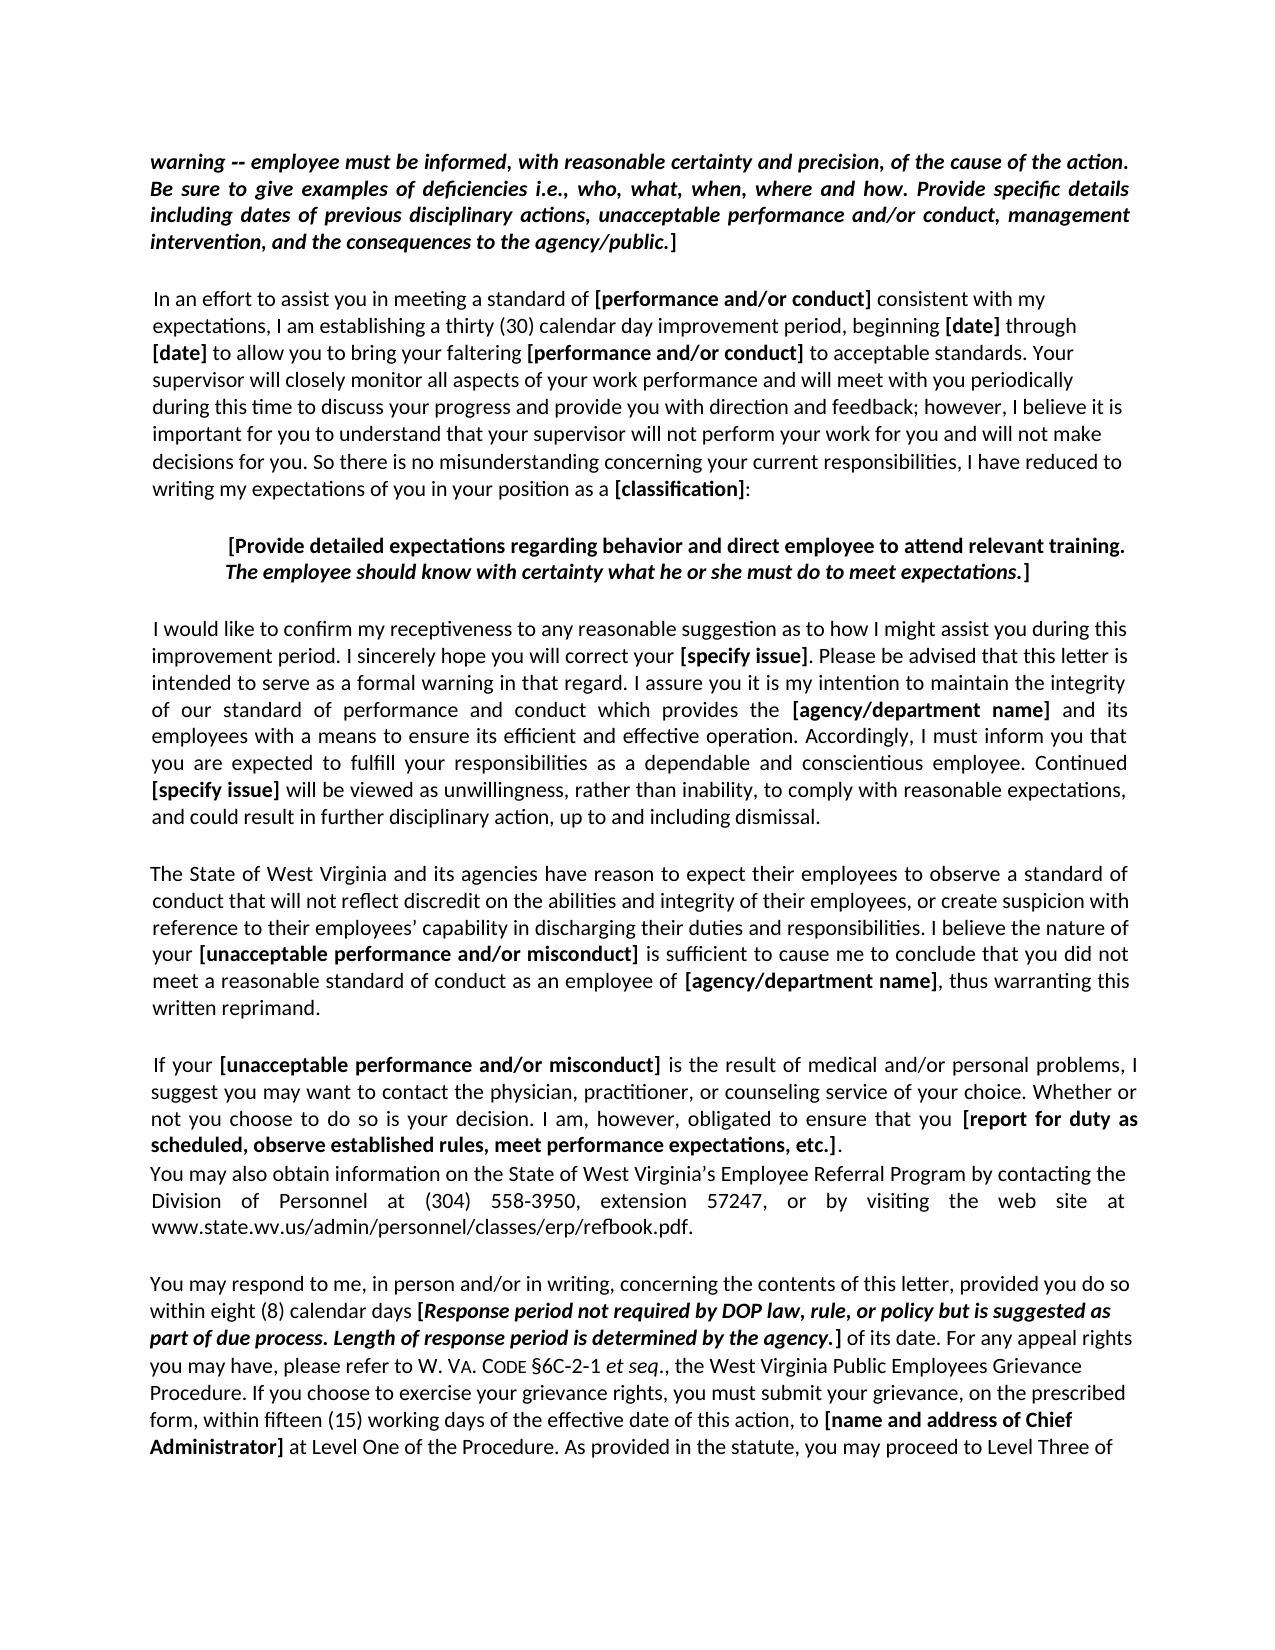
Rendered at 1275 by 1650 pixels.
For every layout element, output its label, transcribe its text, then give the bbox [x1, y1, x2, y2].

text [Provide detailed expectations regarding behavior and direct employee to attend relevant training. The employee should know with certainty what he or she must do to meet expectations.] [225, 532, 1128, 585]
text In an effort to assist you in meeting a standard of [performance and/or conduct] consistent with my [153, 285, 1138, 312]
text The State of West Virginia and its agencies have reason to expect their employees to observe a standard of conduct that will not reflect discredit on the abilities and integrity of their employees, or create suspicion with reference to their employees’ capability in discharging their duties and responsibilities. I believe the nature of your [unacceptable performance and/or misconduct] is sufficient to cause me to conclude that you did not meet a reasonable standard of conduct as an employee of [agency/department name], thus warranting this written reprimand. [150, 860, 1130, 1021]
text warning ‐‐ employee must be informed, with reasonable certainty and precision, of the cause of the action. Be sure to give examples of deficiencies i.e., who, what, when, where and how. Provide specific details including dates of previous disciplinary actions, unacceptable performance and/or conduct, management intervention, and the consequences to the agency/public.] [150, 148, 1132, 255]
text You may also obtain information on the State of West Virginia’s Employee Referral Program by contacting the Division of Personnel at (304) 558‐3950, extension 57247, or by visiting the web site at www.state.wv.us/admin/personnel/classes/erp/refbook.pdf. [150, 1160, 1127, 1240]
text You may respond to me, in person and/or in writing, concerning the contents of this letter, provided you do so within eight (8) calendar days [Response period not required by DOP law, rule, or policy but is suggested as part of due process. Length of response period is determined by the agency.] of its date. For any appeal rights you may have, please refer to W. VA. CODE §6C‐2‐1 et seq., the West Virginia Public Employees Grievance Procedure. If you choose to exercise your grievance rights, you must submit your grievance, on the prescribed form, within fifteen (15) working days of the effective date of this action, to [name and address of Chief Administrator] at Level One of the Procedure. As provided in the statute, you may proceed to Level Three of [149, 1270, 1138, 1460]
text I would like to confirm my receptiveness to any reasonable suggestion as to how I might assist you during this improvement period. I sincerely hope you will correct your [specify issue]. Please be advised that this letter is intended to serve as a formal warning in that regard. I assure you it is my intention to maintain the integrity of our standard of performance and conduct which provides the [agency/department name] and its employees with a means to ensure its efficient and effective operation. Accordingly, I must inform you that you are expected to fulfill your responsibilities as a dependable and conscientious employee. Continued [specify issue] will be viewed as unwillingness, rather than inability, to comply with reasonable expectations, and could result in further disciplinary action, up to and including dismissal. [151, 615, 1128, 830]
text expectations, I am establishing a thirty (30) calendar day improvement period, beginning [date] through [date] to allow you to bring your faltering [performance and/or conduct] to acceptable standards. Your supervisor will closely monitor all aspects of your work performance and will meet with you periodically during this time to discuss your progress and provide you with direction and feedback; however, I believe it is important for you to understand that your supervisor will not perform your work for you and will not make decisions for you. So there is no misunderstanding concerning your current responsibilities, I have reduced to writing my expectations of you in your position as a [classification]: [152, 312, 1128, 502]
text If your [unacceptable performance and/or misconduct] is the result of medical and/or personal problems, I suggest you may want to contact the physician, practitioner, or counseling service of your choice. Whether or not you choose to do so is your decision. I am, however, obligated to ensure that you [report for duty as scheduled, observe established rules, meet performance expectations, etc.]. [151, 1051, 1138, 1158]
